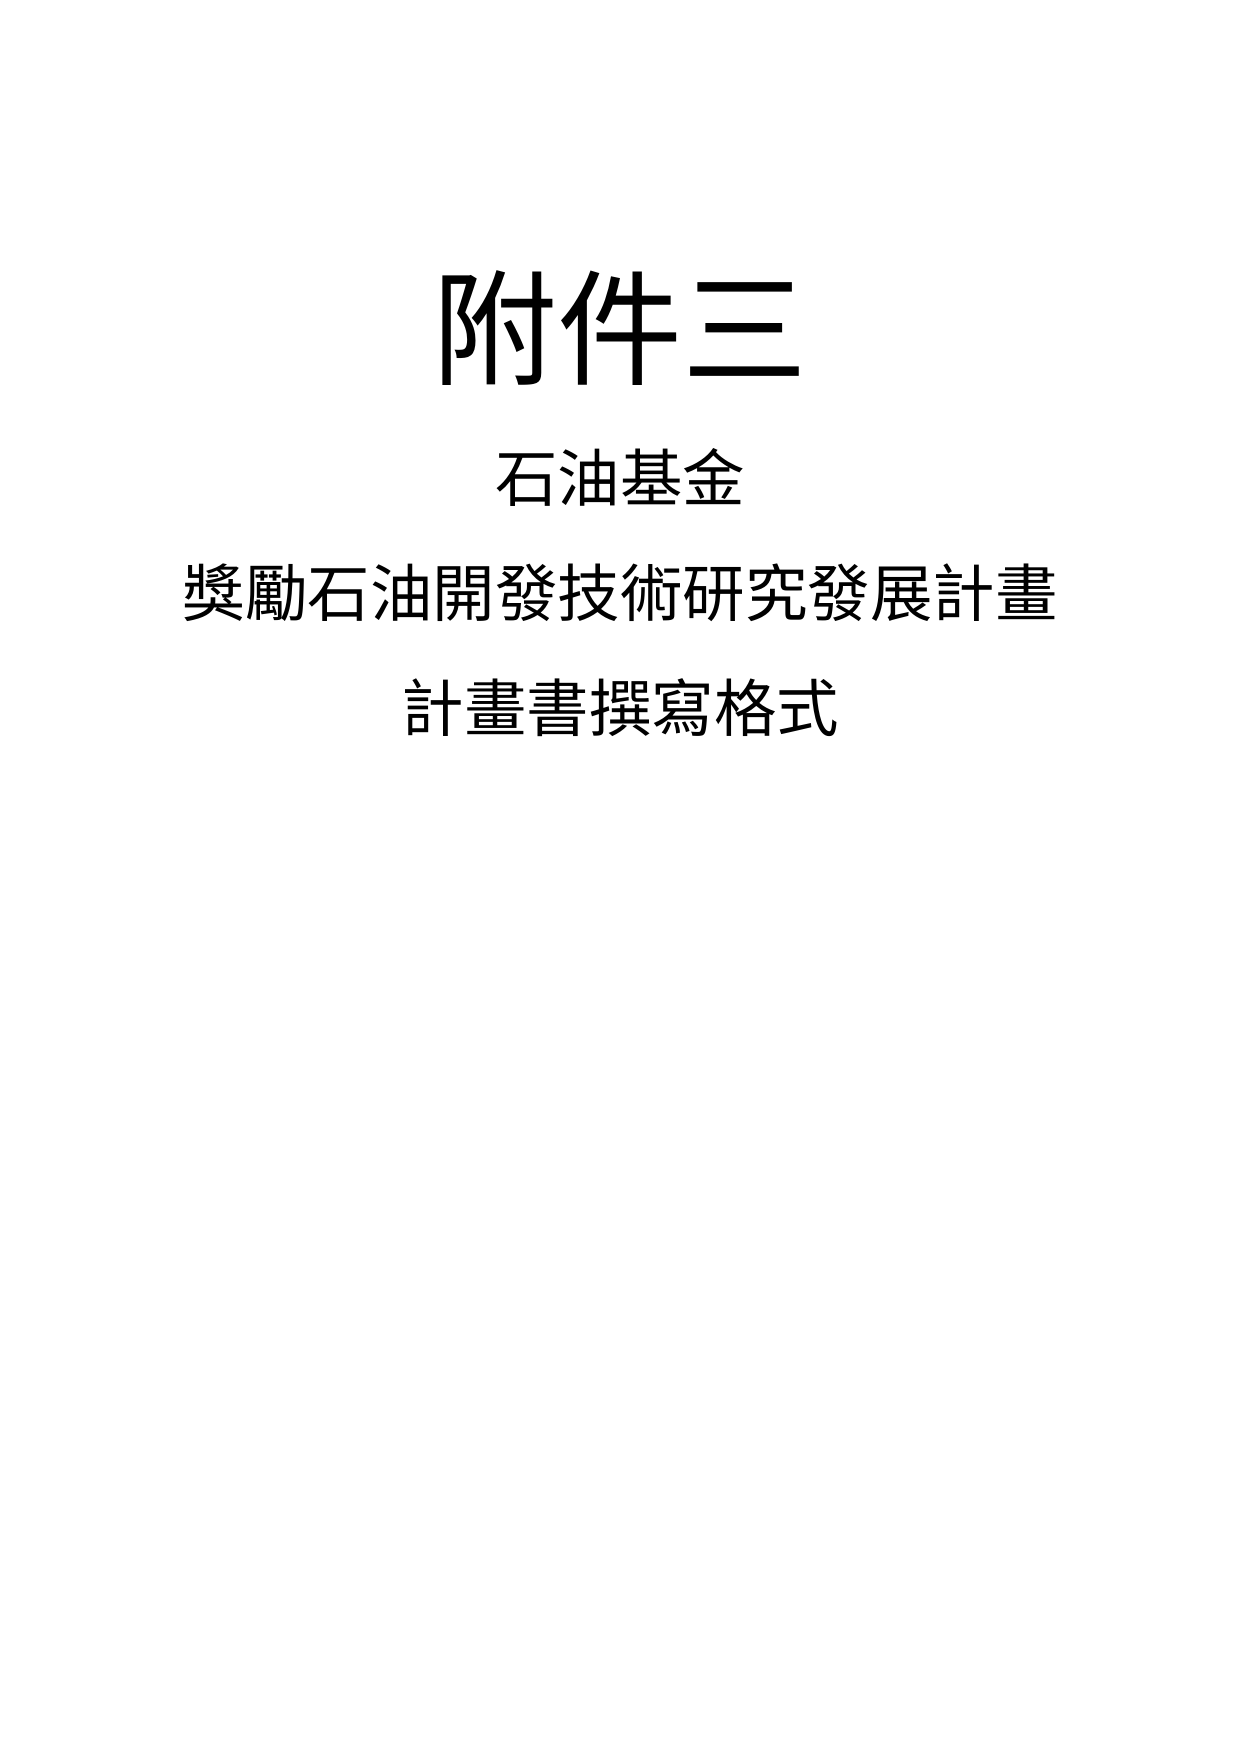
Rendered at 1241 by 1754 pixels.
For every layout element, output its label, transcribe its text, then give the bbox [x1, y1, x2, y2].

text 計畫書撰寫格式 [118, 647, 1122, 762]
text 附件三 [118, 225, 1122, 417]
text 石油基金 [118, 417, 1122, 532]
text 獎勵石油開發技術研究發展計畫 [118, 532, 1122, 647]
